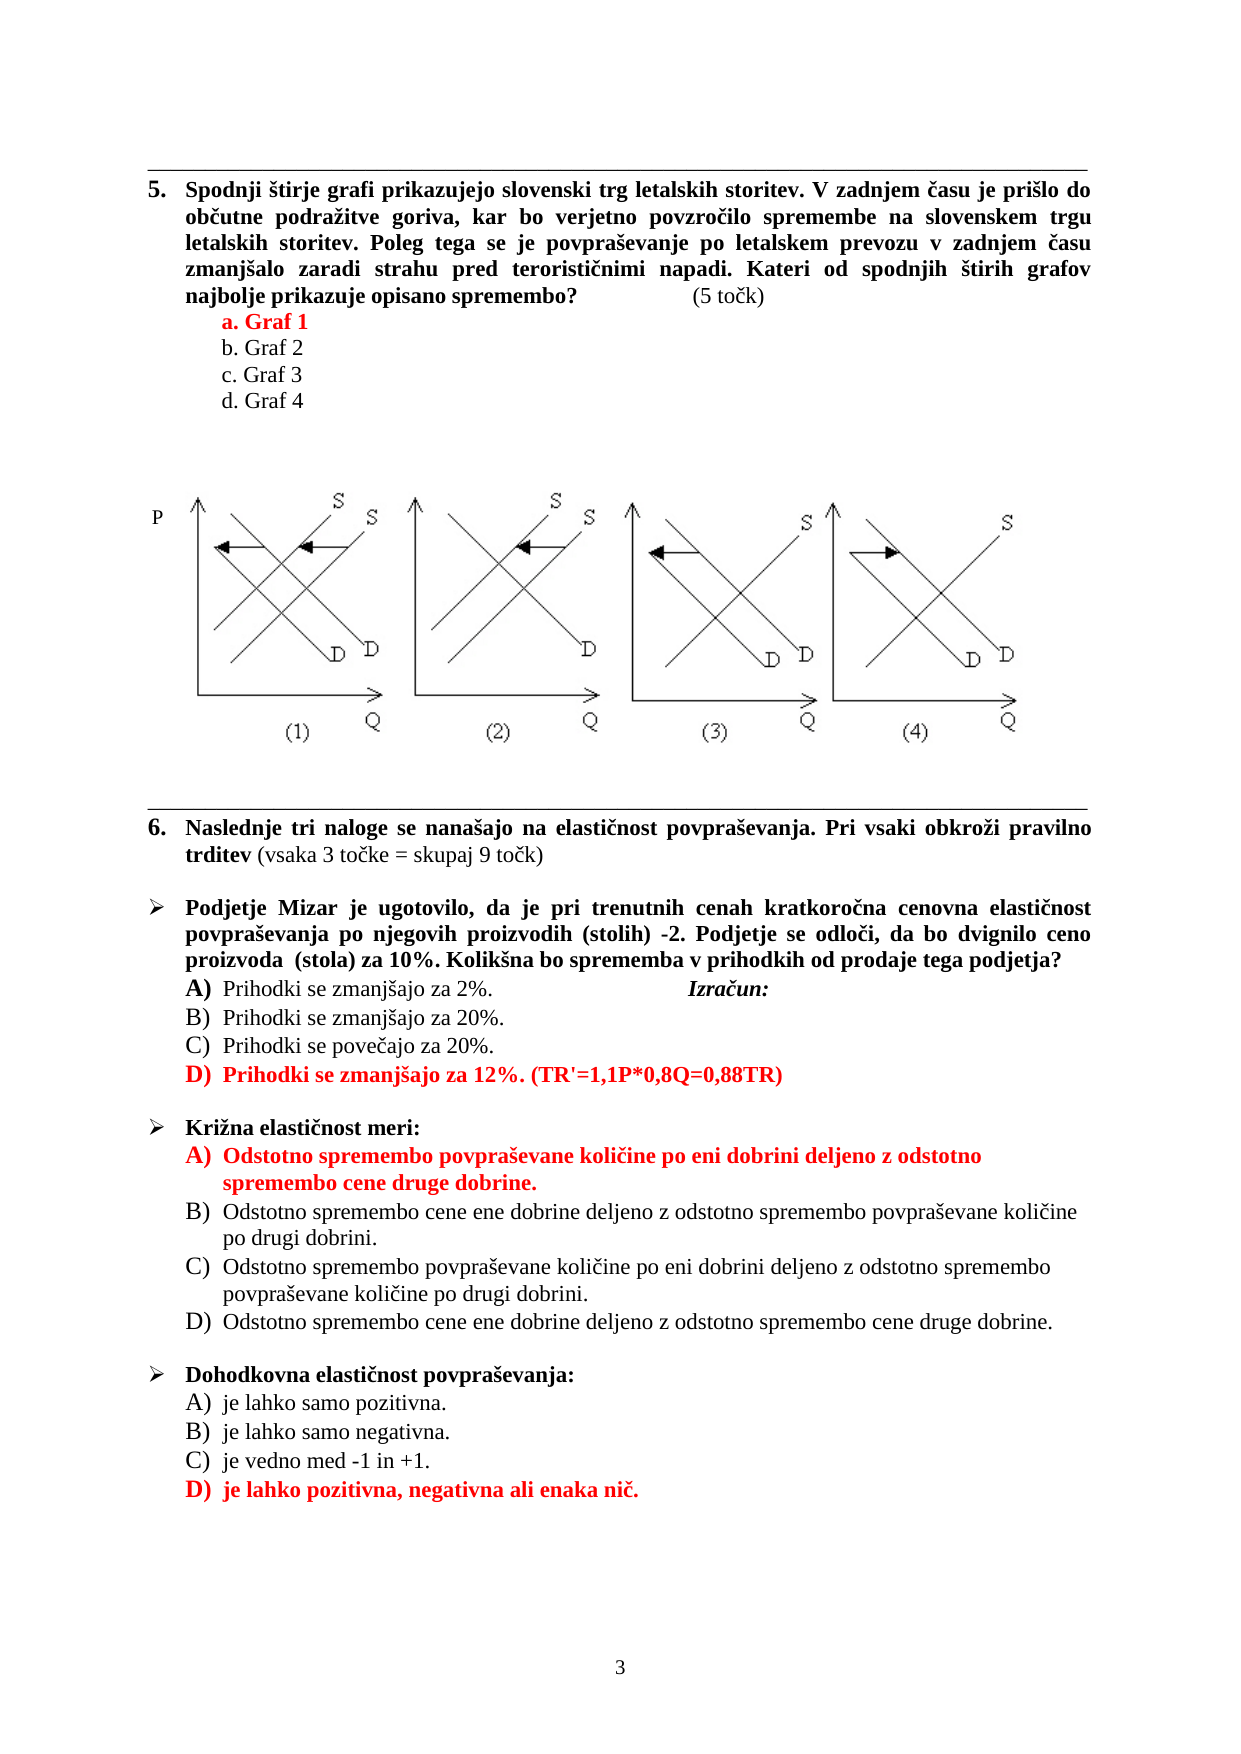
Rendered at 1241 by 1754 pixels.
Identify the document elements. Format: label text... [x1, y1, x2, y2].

text __________________________________________________________________________________ [148, 148, 1093, 174]
table_cell [486, 361, 1031, 387]
subtitle Križna elastičnost meri: [148, 1114, 1093, 1141]
table_cell [486, 414, 1031, 440]
list je vedno med -1 in +1. [185, 1445, 1093, 1474]
list Odstotno spremembo cene ene dobrine deljeno z odstotno spremembo cene druge dobrine. [185, 1306, 1093, 1335]
subtitle Podjetje Mizar je ugotovilo, da je pri trenutnih cenah kratkoročna cenovna elastičnost povpraševanja po njegovih proizvodih (stolih) -2. Podjetje se odloči, da bo dvignilo ceno proizvoda (stola) za 10%. Kolikšna bo sprememba v prihodkih od prodaje tega podjetja? [148, 894, 1093, 973]
list Dohodkovna elastičnost povpraševanja: [148, 1361, 1093, 1387]
list Odstotno spremembo povpraševane količine po eni dobrini deljeno z odstotno spremembo povpraševane količine po drugi dobrini. [185, 1251, 1093, 1306]
table_cell [486, 335, 1031, 361]
list je lahko samo negativna. [185, 1416, 1093, 1445]
list Prihodki se zmanjšajo za 20%. [185, 1002, 1093, 1030]
table_cell [221, 414, 486, 440]
list Odstotno spremembo cene ene dobrine deljeno z odstotno spremembo povpraševane količine po drugi dobrini. [185, 1196, 1093, 1251]
table_cell d. Graf 4 [221, 387, 486, 413]
subtitle Prihodki se zmanjšajo za 2%. Izračun: [185, 973, 1093, 1002]
list je lahko samo pozitivna. [185, 1387, 1093, 1416]
text __________________________________________________________________________________ [148, 786, 1093, 812]
list Odstotno spremembo povpraševane količine po eni dobrini deljeno z odstotno spremembo cene druge dobrine. [185, 1141, 1093, 1196]
table_cell c. Graf 3 [221, 361, 486, 387]
list Prihodki se zmanjšajo za 12%. (TR'=1,1P*0,8Q=0,88TR) [185, 1059, 1093, 1088]
table_header [486, 308, 1031, 334]
list Naslednje tri naloge se nanašajo na elastičnost povpraševanja. Pri vsaki obkroži pravilno trditev (vsaka 3 točke = skupaj 9 točk) [148, 812, 1093, 867]
picture [164, 448, 1050, 777]
list Prihodki se povečajo za 20%. [185, 1030, 1093, 1059]
text P [152, 504, 163, 529]
list Spodnji štirje grafi prikazujejo slovenski trg letalskih storitev. V zadnjem času je prišlo do občutne podražitve goriva, kar bo verjetno povzročilo spremembe na slovenskem trgu letalskih storitev. Poleg tega se je povpraševanje po letalskem prevozu v zadnjem času zmanjšalo zaradi strahu pred terorističnimi napadi. Kateri od spodnjih štirih grafov najbolje prikazuje opisano spremembo? (5 točk) [148, 174, 1093, 308]
table_header a. Graf 1 [221, 308, 486, 334]
table_cell [486, 387, 1031, 413]
table_cell b. Graf 2 [221, 335, 486, 361]
list je lahko pozitivna, negativna ali enaka nič. [185, 1474, 1093, 1502]
